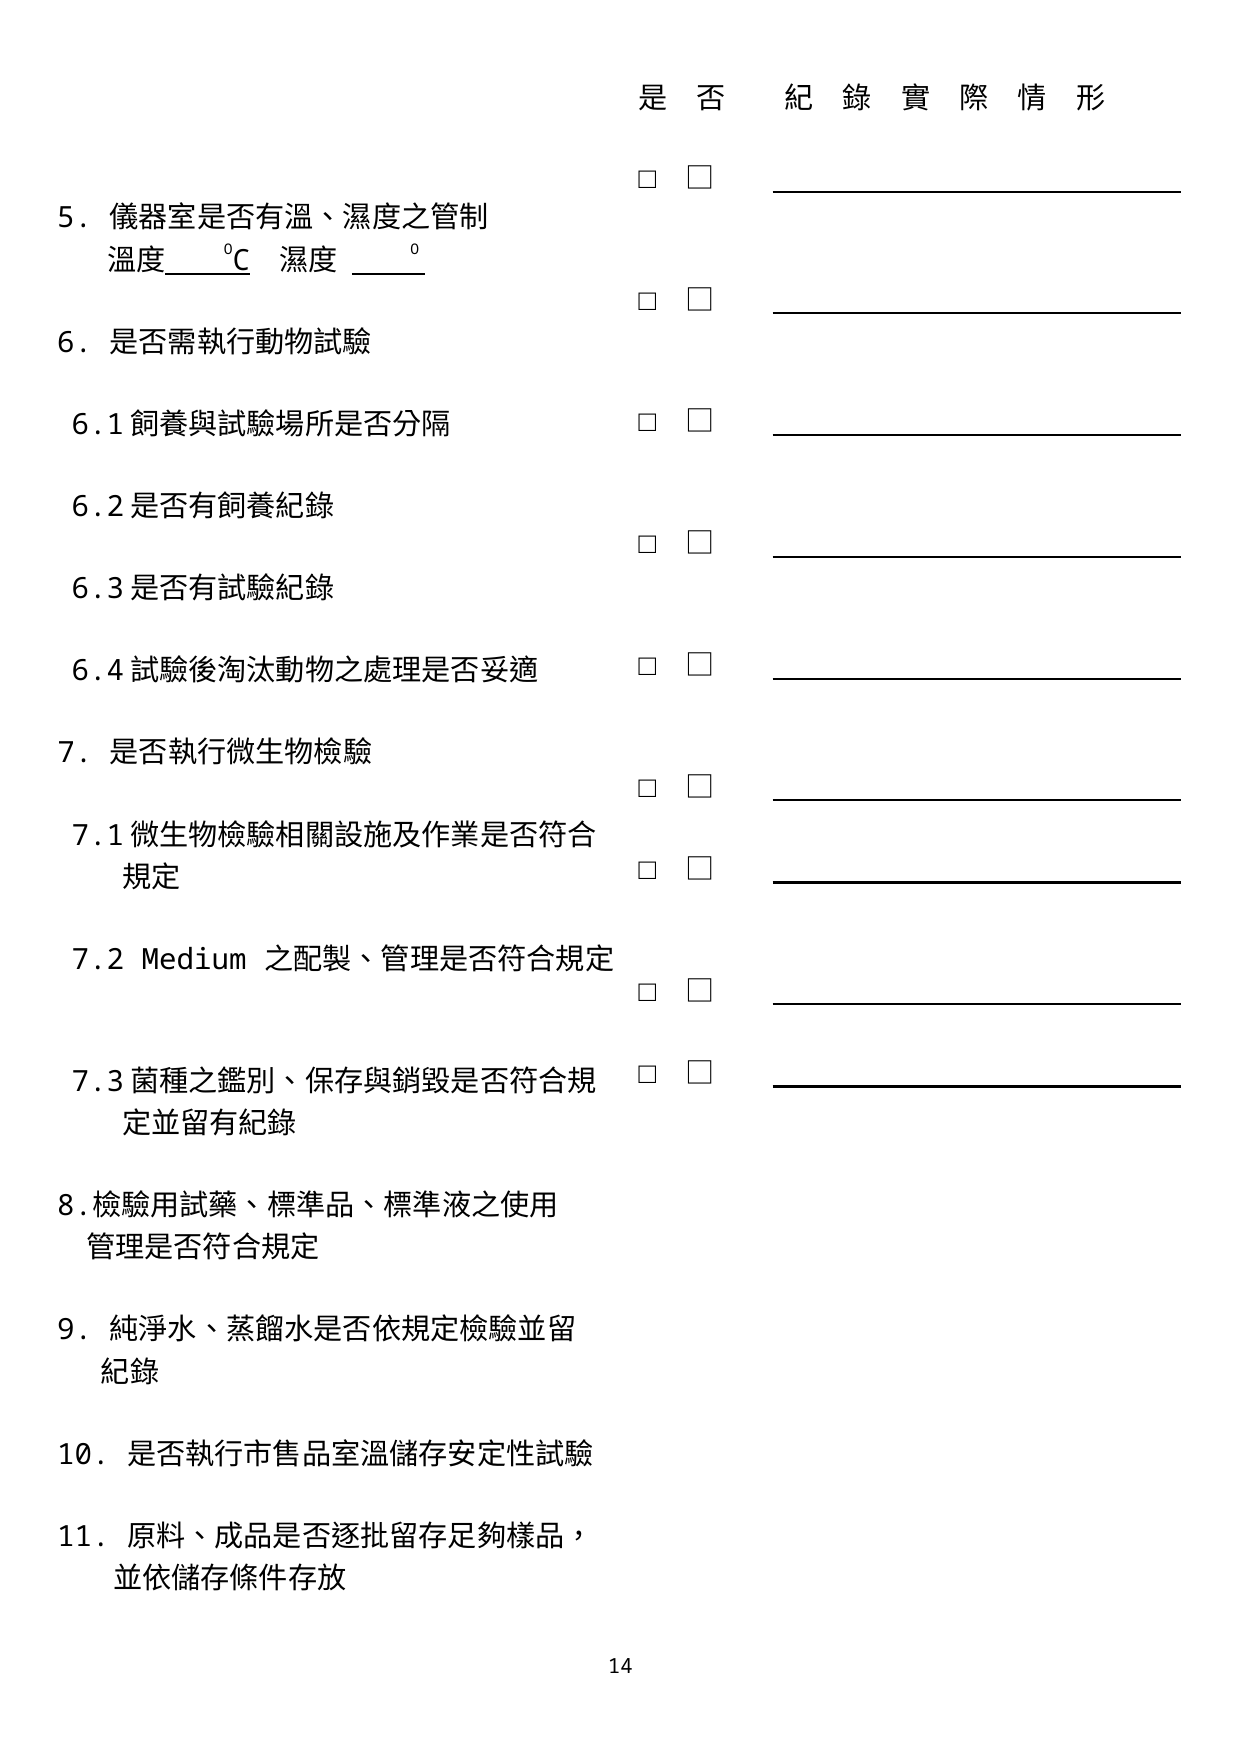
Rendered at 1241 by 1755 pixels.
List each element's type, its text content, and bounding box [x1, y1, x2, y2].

table_header 是 否 紀 錄 實 際 情 形 [601, 75, 1240, 154]
table_header [38, 75, 601, 154]
table_cell □ □ □ □ □ □ □ □ □ □ □ □ □ □ □ □ □ □ □ □ □ □ □ □ □ □ □ □ □ □ □ □ □ □ □ □ □ □ □ □ □ □ □ □ □ □ □ □ □ □ □ □ □ □ □ □ □ □ □ □ □ □ □ □ □ □ □ □ □ □ □ □ □ □ □ □ □ □ □ □ □ □ □ □ □ □ □ □ □ □ □ □ □ □ □ □ □ □ □ □ □ □ □ □ □ □ □ □ □ □ □ □ □ □ □ □ □ □ □ □ □ □ □ □ □ □ □ □ □ □ □ □ □ □ □ □ □ □ □ □ □ □ □ □ □ □ □ □ □ □ □ □ □ □ □ □ □ □ □ □ □ □ □ □ □ □ □ □ □ □ □ □ □ □ □ □ □ □ □ [601, 154, 1240, 1637]
table_cell 5.是否先製先銷 6.是否視成品性質有溫濕度管制 溫度 濕度 7.每一種產品其前後批之區分是否明確 8.每種產品是否均貼有標籤並標示有效 日期、製造日期及批號 經入庫之成品是否貼標籤或標示有效日期、製造日期及批號。(B-39) 9.是否制訂成品運銷作業程序 10.是否制訂成品回收系統及處理記錄 11.是否有客戶怨訴處理規定及紀錄 12.是否有退回成品處理、重工、銷毀之 規定及紀錄 五、製造管理 1.是否確實執行員工作業衛生規範 1.1是否訂定員工進出作業場所之洗手、 更衣作業程序並確實執行 1.2更衣室是否張貼更衣作業程序及穿著 標準照片以資遵行 1.3作業服裝之清洗、滅菌、存放是否符 合規定 1.4是否配合工作性質定期健康檢查 2.各作業場所之環境管制是否符合動物用優良藥品製造廠規定 2.1應管制溫濕度之作業場所是否有溫濕 度計加以監測與紀錄並符合動物用藥 品製造廠規定 2.2各作業場所是否依清淨度要求規定粉 塵微粒子數，並定期測試留有紀錄 2.3不同清淨度之作業所間是否設置壓差 錶加以監測並確實紀錄 是否發現清淨度低之空氣倒流入清淨度高之作業場所。(A-5-3) 2.4無菌作業場所是否依既訂落下菌試驗 作業程序確實執行試驗並留紀錄 無菌作業場所環境監測作業之微生物檢驗結果超過SOP規定範圍，是否說明偏差原因，及採取適當之措施。(A-8-4) 2.5原料、物料及成品進出作業場所之緩 衝室(傳遞箱)是否訂定管制作業程序並確實勵行之 3. 作業場所、設備及設施之清潔與確認是 否符合規定 生物製劑製造工廠，廠房水溝四周是否加蓋，以防止動物出入，散佈有害微生物。(A-2-2) 生物藥品或生物技術產品製造工廠，是否具備避免病原體散布污染之安全防護設備或措施。(A-2-3) 3.1用於製造加工、包裝、儲存等之設備及 器具是否定期清潔及保養，並留有紀 錄。 3.2無菌作業場所及其設備、器具是否依 既定作業程序定期清洗消毒滅菌及維 護，並留有紀錄。 生物製劑製造工廠，對動物屍體及其 他污染物是否設足夠焚化爐設備或委 外並妥善處理者。(A-3-2) 生物製劑製造工廠、及含注射液劑製 造工廠是否依作業需要設置一般用水 處理、純化水處理、鍋爐 或蒸餾水 製造設施。(A-4-8) 無菌作業場所及設備是否制定清潔、消毒之書面作業程序及紀錄。(A-8-5) 無菌作業場所內機械器具是否制訂清洗、消毒、滅菌等之書面作業程序及紀錄。(A-8-5-1) 3.3各作業場所是否依既定作業程序定期 清潔及維護並留有紀錄。 3.4空調系統及無菌層流裝置之維護、保 養及確認是否符合規定。 3.5供水系統之材質、清潔、保養、管理 及水質檢驗是否符合規定。 注射用水之固定輸送管，是否使用不鏽鋼材質。(A-9-7-1) 3.6滅菌作業程序之執行及滅菌、過濾器 之確認情形是否符合規定。 需執行最終滅茵之注射液之無菌充填過濾膜是否經滅菌，或實施濾膜完整性之確認試驗(如Bubble Point Test等)。(A-8-5-4) 無菌製劑製程中之滅菌條件是否加 以規定，如滅菌溫度和時間等。 (B-16-3) 4. 製程管制 無菌製劑充填所用成品容器，經洗滌 滅菌至充填前，是否有防止污染之適當 措施。(A-4-9) 生物製劑製造工廠各動物室是否依動物 類型及製造、試驗工作性質予以適當隔 離。(A-4-10) 不同清淨度區域間是否設置氣鎖室。 (A-5-4) 生物藥品或生物技術產品兼製其他藥品者，是否具隔離之獨立廠房及各自獨立之空氣處理系統。(A-6-1) 無菌操作之無菌製劑的充填工程是否在清淨度1級區內操作。無菌製劑充填是否在清淨度內操作。(A-8-5-2) 藥廠對各類劑型之生產製造，是否有適 當設備。(A-9) 生物製劑製造廠所於採材、採血過程中 是否作適當防止污染措施。(A-9-9-3) 生物製劑生產及檢驗，所需之材料、安 全試驗及效力檢定動物舍是否分開隔離 飼養及試驗。(A-9-9-4) 生物製劑製造工廠之試驗場所（安全試 驗及攻毒動物舍）是否制訂安全管理程 序及紀錄（進出動物舍更衣及消毒）。 (A-9-9-4-1) 拒用之半製品是否予以標識及隔離管制。(B-11) 原料經檢驗結果其成分含量(力價)低於 檢驗規格是否加以解釋判定合格。(B-11-1) 原料經檢驗結果判定不合格是否加以 解釋而予以使用。(B-11-2) 目前仍實際生產之製劑是否制訂製造管 制標準書。（B-12） 目前實際生產之製劑，是否有生產批 次紀錄。(B-12-1) 各劑型之製程管制之書面作業程序是否 建立。（B-13） 製造現場是否有未標示之不明原料、 半成品、或成品，無法辨認及追溯。 （B-14） 是否發現未經主管機關（農業部防檢署）核備之標籤或說明書。（B-25） 生物製劑製造工廠所製造之產品，其 原料來源之動物或種蛋是否有檢驗該產 品及相關疾病之移行抗體及迷入病毒檢 查。（B-32-1） 現場發現紀錄是否於操作前或操作全部 完成後一次填記之現象。（B-36-3） 批次製造品管紀錄是否由操作者及校 核者本人親自為之。（B-36-4） 六、品質管制 1.是否設置足夠檢驗所需之儀器設施 2.有關儀器、儀表、紀錄器及設備之維 護、校正是否符合書面作業程序並留 有紀錄 3. 原料是否依所訂檢驗規格全項檢驗 3.1如果未全項檢驗是否制訂「原料評估 減免檢驗項目規定」之SOP，並依 SOP規定執行之 3.2是否依規定重行檢驗 3.3檢驗規格之訂定是否有合理依據 3.4是否確實檢驗 非無菌包裝之原料是否未經檢驗，即標 示合格或用於製造。（B-10-1） 無菌包裝原料是否不予檢驗，只對外包裝做目視檢查。（B-10-3） 原料經檢驗結果其成分含量(力價)低於 檢驗規格並未加以解釋即判定合格。 （B-11-1） 原料經檢驗結果是否判定不合格並未加解釋而予以使用。（B-11-2） 實際進行檢驗之方法與製造管制標準書 之檢驗方法是否相符。（B-37） 4. 成品是否依所訂檢驗規格逐項檢驗 4.1標示之有效期限是否均由三批儲存安 定試驗結果訂之 4.2複方製劑之各有效成分是否逐一制定 規格並檢驗之 4.3是否確實檢驗 5. 儀器室是否有溫、濕度之管制 溫度 OC 濕度 O 6. 是否需執行動物試驗 6.1飼養與試驗場所是否分隔 6.2是否有飼養紀錄 6.3是否有試驗紀錄 6.4試驗後淘汰動物之處理是否妥適 7. 是否執行微生物檢驗 7.1微生物檢驗相關設施及作業是否符合 規定 7.2 Medium 之配製、管理是否符合規定 7.3菌種之鑑別、保存與銷毀是否符合規 定並留有紀錄 8.檢驗用試藥、標準品、標準液之使用 管理是否符合規定 9. 純淨水、蒸餾水是否依規定檢驗並留 紀錄 10. 是否執行市售品室溫儲存安定性試驗 11. 原料、成品是否逐批留存足夠樣品， 並依儲存條件存放 11.1各有效成分原料是否每批均留樣 11.2 是否每批成品均留有足夠檢驗量二 次之儲備樣品 [38, 154, 601, 1637]
